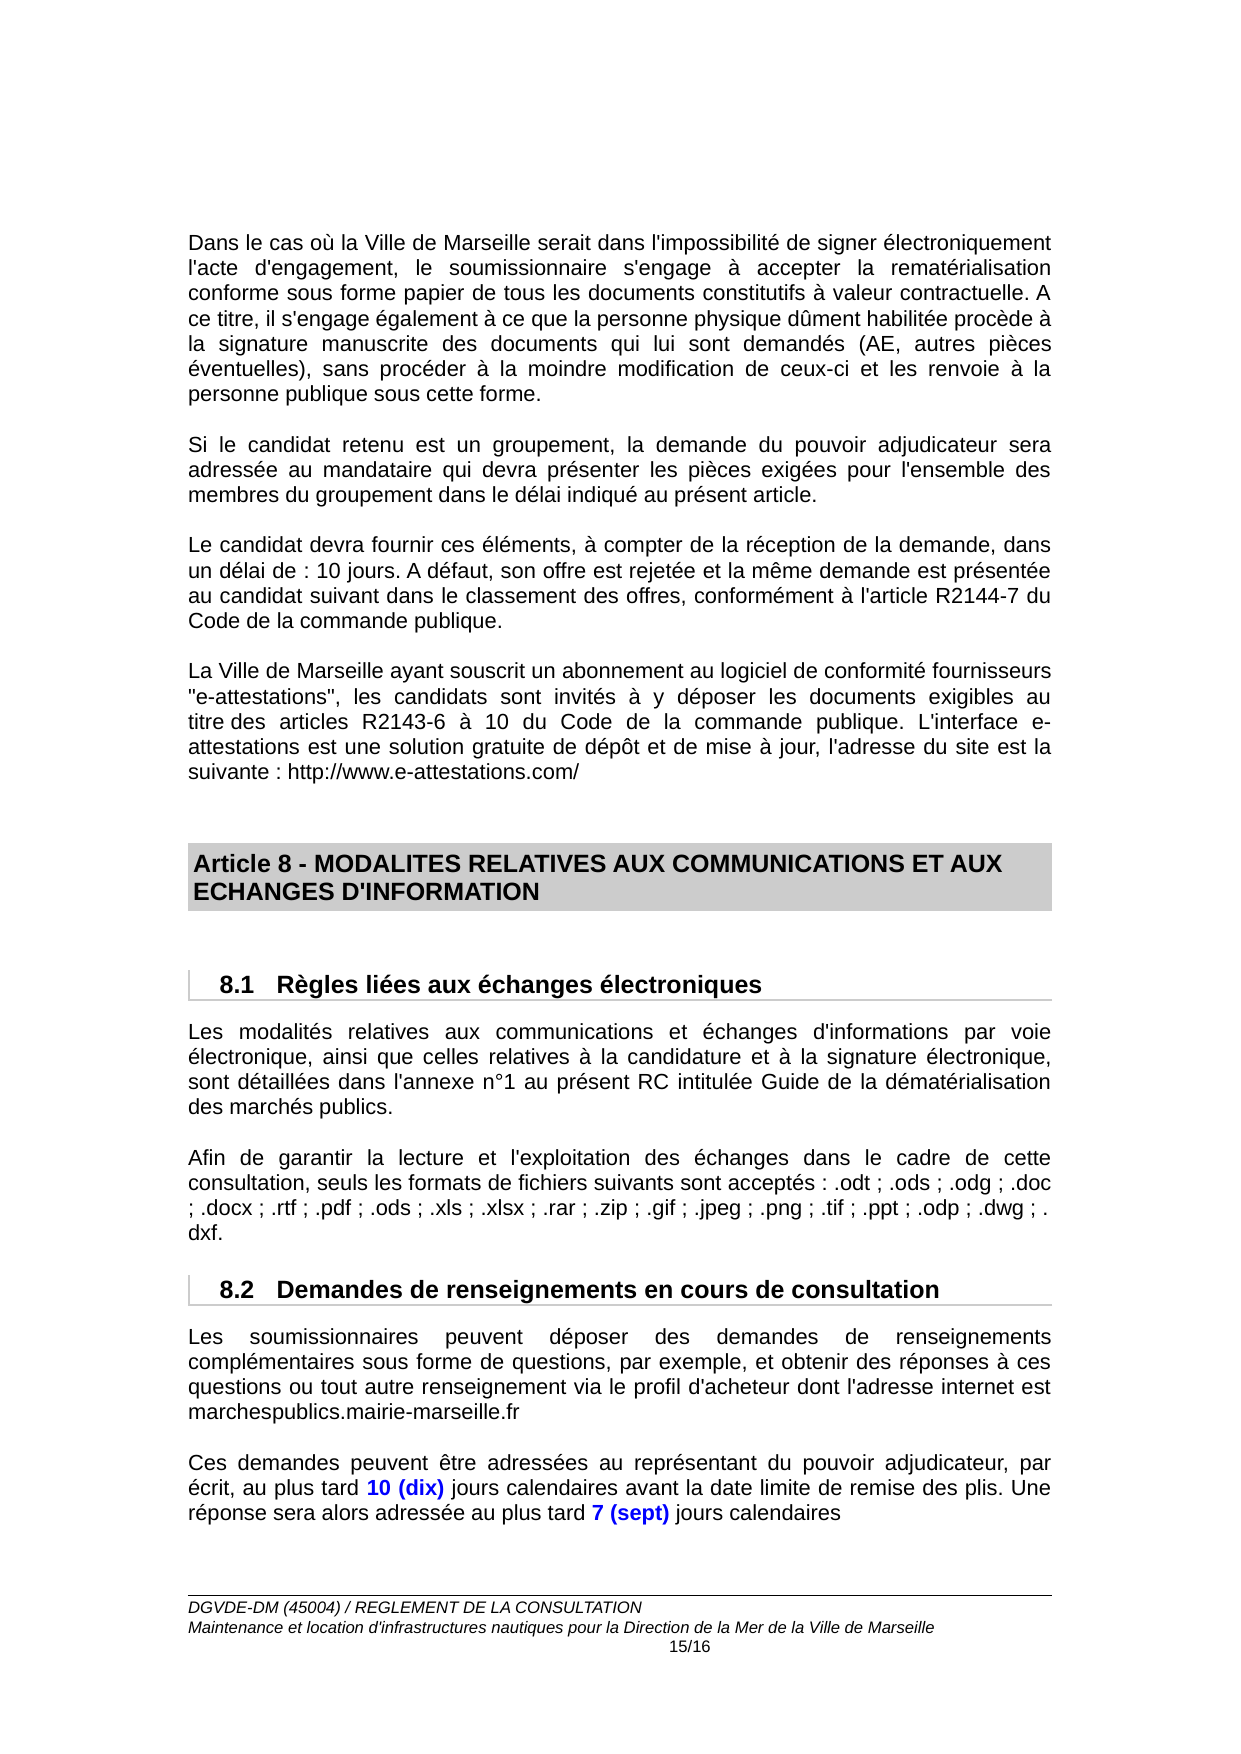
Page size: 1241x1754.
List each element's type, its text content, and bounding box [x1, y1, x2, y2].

text Si le candidat retenu est un groupement, la demande du pouvoir adjudicateur sera adressée au mandataire qui devra présenter les pièces exigées pour l'ensemble des membres du groupement dans le délai indiqué au présent article. [188, 431, 1052, 507]
subtitle Règles liées aux échanges électroniques [190, 970, 1052, 999]
text Dans le cas où la Ville de Marseille serait dans l'impossibilité de signer électroniquement l'acte d'engagement, le soumissionnaire s'engage à accepter la rematérialisation conforme sous forme papier de tous les documents constitutifs à valeur contractuelle. A ce titre, il s'engage également à ce que la personne physique dûment habilitée procède à la signature manuscrite des documents qui lui sont demandés (AE, autres pièces éventuelles), sans procéder à la moindre modification de ceux-ci et les renvoie à la personne publique sous cette forme. [188, 230, 1052, 406]
text Ces demandes peuvent être adressées au représentant du pouvoir adjudicateur, par écrit, au plus tard 10 (dix) jours calendaires avant la date limite de remise des plis. Une réponse sera alors adressée au plus tard 7 (sept) jours calendaires [188, 1449, 1052, 1525]
subtitle MODALITES RELATIVES AUX COMMUNICATIONS ET AUX ECHANGES D'INFORMATION [190, 846, 1050, 909]
text Afin de garantir la lecture et l'exploitation des échanges dans le cadre de cette consultation, seuls les formats de fichiers suivants sont acceptés : .odt ; .ods ; .odg ; .doc ; .docx ; .rtf ; .pdf ; .ods ; .xls ; .xlsx ; .rar ; .zip ; .gif ; .jpeg ; .png ; .tif ; .ppt ; .odp ; .dwg ; .dxf. [188, 1145, 1052, 1246]
subtitle Demandes de renseignements en cours de consultation [190, 1275, 1052, 1304]
text Le candidat devra fournir ces éléments, à compter de la réception de la demande, dans un délai de : 10 jours. A défaut, son offre est rejetée et la même demande est présentée au candidat suivant dans le classement des offres, conformément à l'article R2144-7 du Code de la commande publique. [188, 532, 1052, 633]
text Les soumissionnaires peuvent déposer des demandes de renseignements complémentaires sous forme de questions, par exemple, et obtenir des réponses à ces questions ou tout autre renseignement via le profil d'acheteur dont l'adresse internet est marchespublics.mairie-marseille.fr [188, 1323, 1052, 1424]
text La Ville de Marseille ayant souscrit un abonnement au logiciel de conformité fournisseurs "e-attestations", les candidats sont invités à y déposer les documents exigibles au titre des articles R2143-6 à 10 du Code de la commande publique. L'interface e-attestations est une solution gratuite de dépôt et de mise à jour, l'adresse du site est la suivante : http://www.e-attestations.com/ [188, 658, 1052, 784]
text Les modalités relatives aux communications et échanges d'informations par voie électronique, ainsi que celles relatives à la candidature et à la signature électronique, sont détaillées dans l'annexe n°1 au présent RC intitulée Guide de la dématérialisation des marchés publics. [188, 1019, 1052, 1119]
